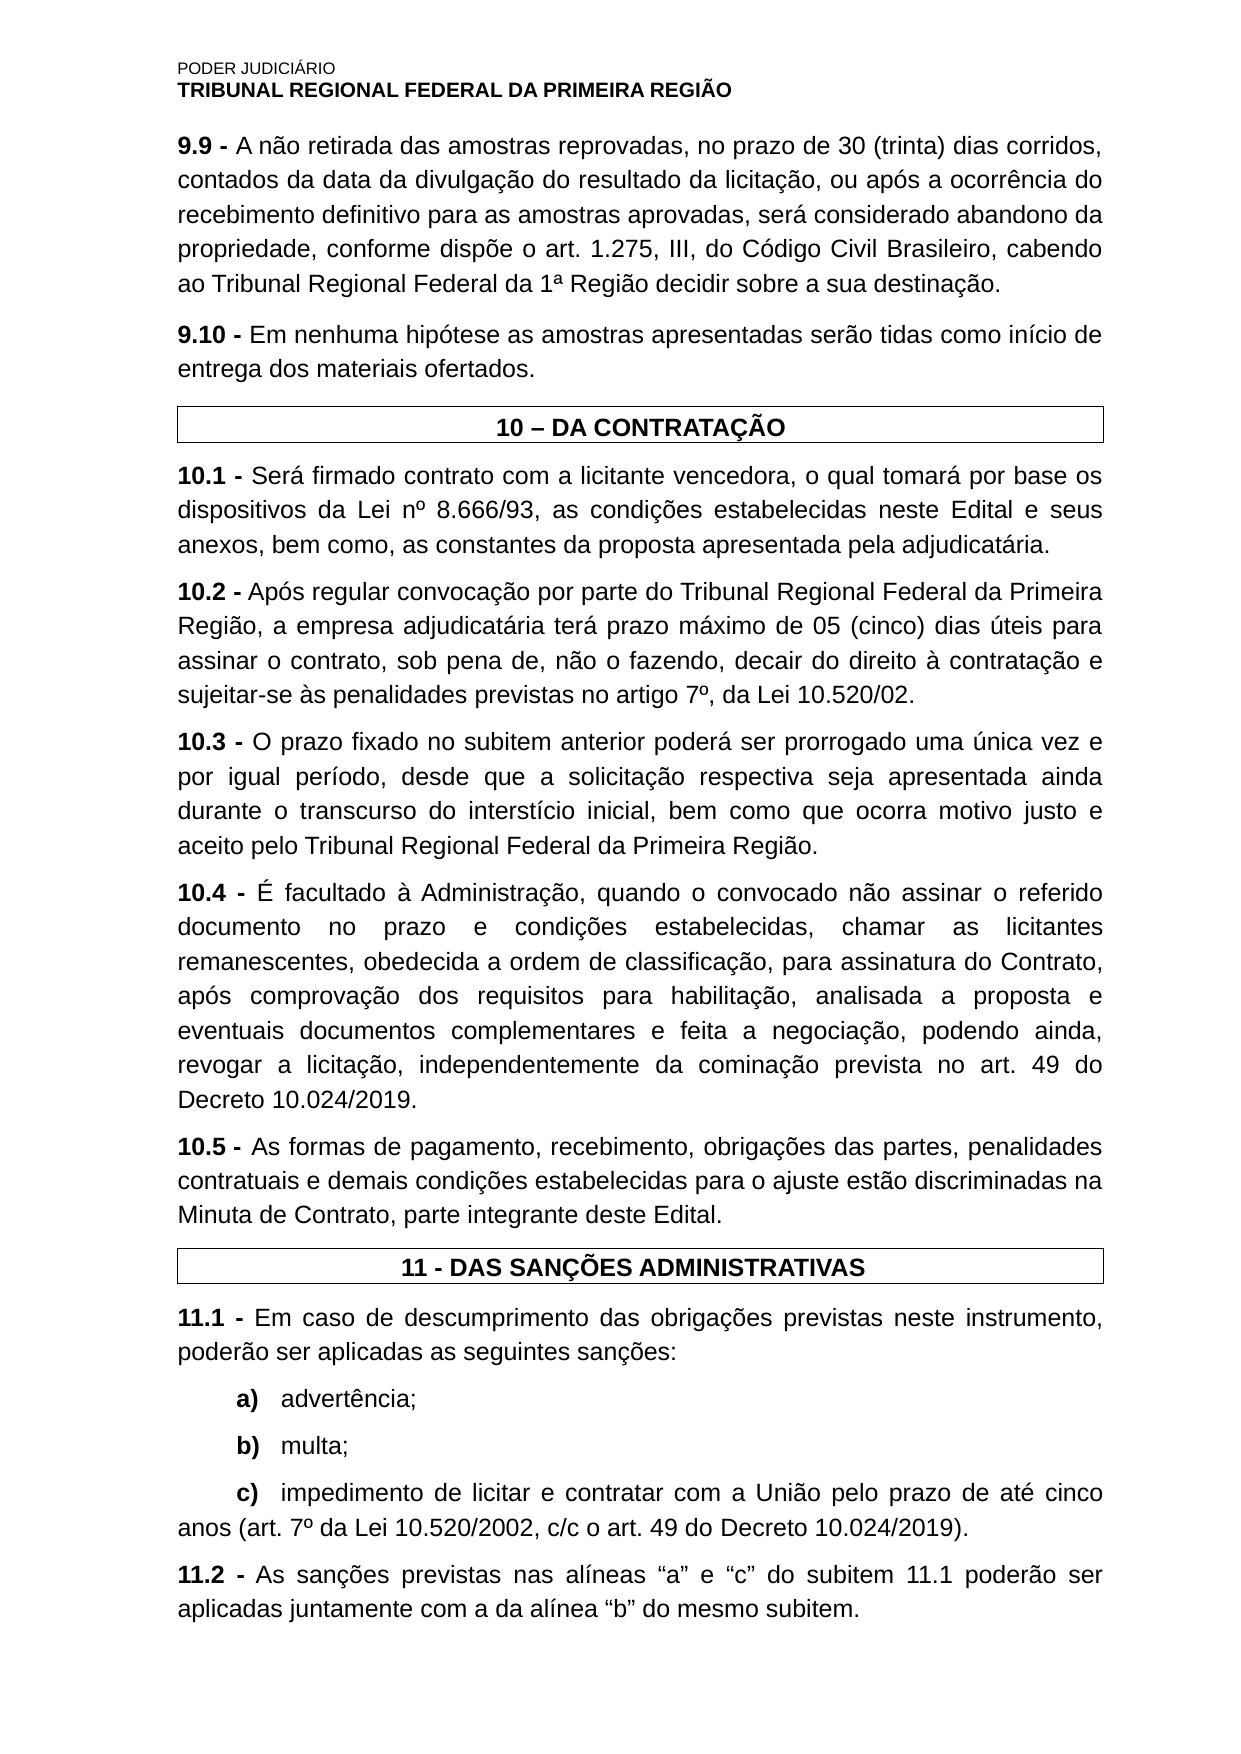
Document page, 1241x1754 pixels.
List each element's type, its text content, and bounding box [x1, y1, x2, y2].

text c) impedimento de licitar e contratar com a União pelo prazo de até cinco anos (art. 7º da Lei 10.520/2002, c/c o art. 49 do Decreto 10.024/2019). [177, 1478, 1104, 1541]
text 9.10 - Em nenhuma hipótese as amostras apresentadas serão tidas como início de entrega dos materiais ofertados. [177, 320, 1104, 383]
text 9.9 - A não retirada das amostras reprovadas, no prazo de 30 (trinta) dias corridos, contados da data da divulgação do resultado da licitação, ou após a ocorrência do recebimento definitivo para as amostras aprovadas, será considerado abandono da propriedade, conforme dispõe o art. 1.275, III, do Código Civil Brasileiro, cabendo ao Tribunal Regional Federal da 1ª Região decidir sobre a sua destinação. [177, 131, 1104, 298]
text 11.2 - As sanções previstas nas alíneas “a” e “c” do subitem 11.1 poderão ser aplicadas juntamente com a da alínea “b” do mesmo subitem. [177, 1560, 1104, 1623]
text 10.5 - As formas de pagamento, recebimento, obrigações das partes, penalidades contratuais e demais condições estabelecidas para o ajuste estão discriminadas na Minuta de Contrato, parte integrante deste Edital. [177, 1132, 1104, 1229]
text 10 – DA CONTRATAÇÃO [178, 407, 1103, 442]
text 10.2 - Após regular convocação por parte do Tribunal Regional Federal da Primeira Região, a empresa adjudicatária terá prazo máximo de 05 (cinco) dias úteis para assinar o contrato, sob pena de, não o fazendo, decair do direito à contratação e sujeitar-se às penalidades previstas no artigo 7º, da Lei 10.520/02. [177, 577, 1104, 709]
text 10.3 - O prazo fixado no subitem anterior poderá ser prorrogado uma única vez e por igual período, desde que a solicitação respectiva seja apresentada ainda durante o transcurso do interstício inicial, bem como que ocorra motivo justo e aceito pelo Tribunal Regional Federal da Primeira Região. [177, 727, 1104, 859]
text 11.1 - Em caso de descumprimento das obrigações previstas neste instrumento, poderão ser aplicadas as seguintes sanções: [177, 1303, 1104, 1366]
text b) multa; [177, 1431, 1104, 1460]
text a) advertência; [177, 1384, 1104, 1413]
text 10.1 - Será firmado contrato com a licitante vencedora, o qual tomará por base os dispositivos da Lei nº 8.666/93, as condições estabelecidas neste Edital e seus anexos, bem como, as constantes da proposta apresentada pela adjudicatária. [177, 461, 1104, 559]
text 10.4 - É facultado à Administração, quando o convocado não assinar o referido documento no prazo e condições estabelecidas, chamar as licitantes remanescentes, obedecida a ordem de classificação, para assinatura do Contrato, após comprovação dos requisitos para habilitação, analisada a proposta e eventuais documentos complementares e feita a negociação, podendo ainda, revogar a licitação, independentemente da cominação prevista no art. 49 do Decreto 10.024/2019. [177, 878, 1104, 1113]
text 11 - DAS SANÇÕES ADMINISTRATIVAS [178, 1249, 1103, 1283]
